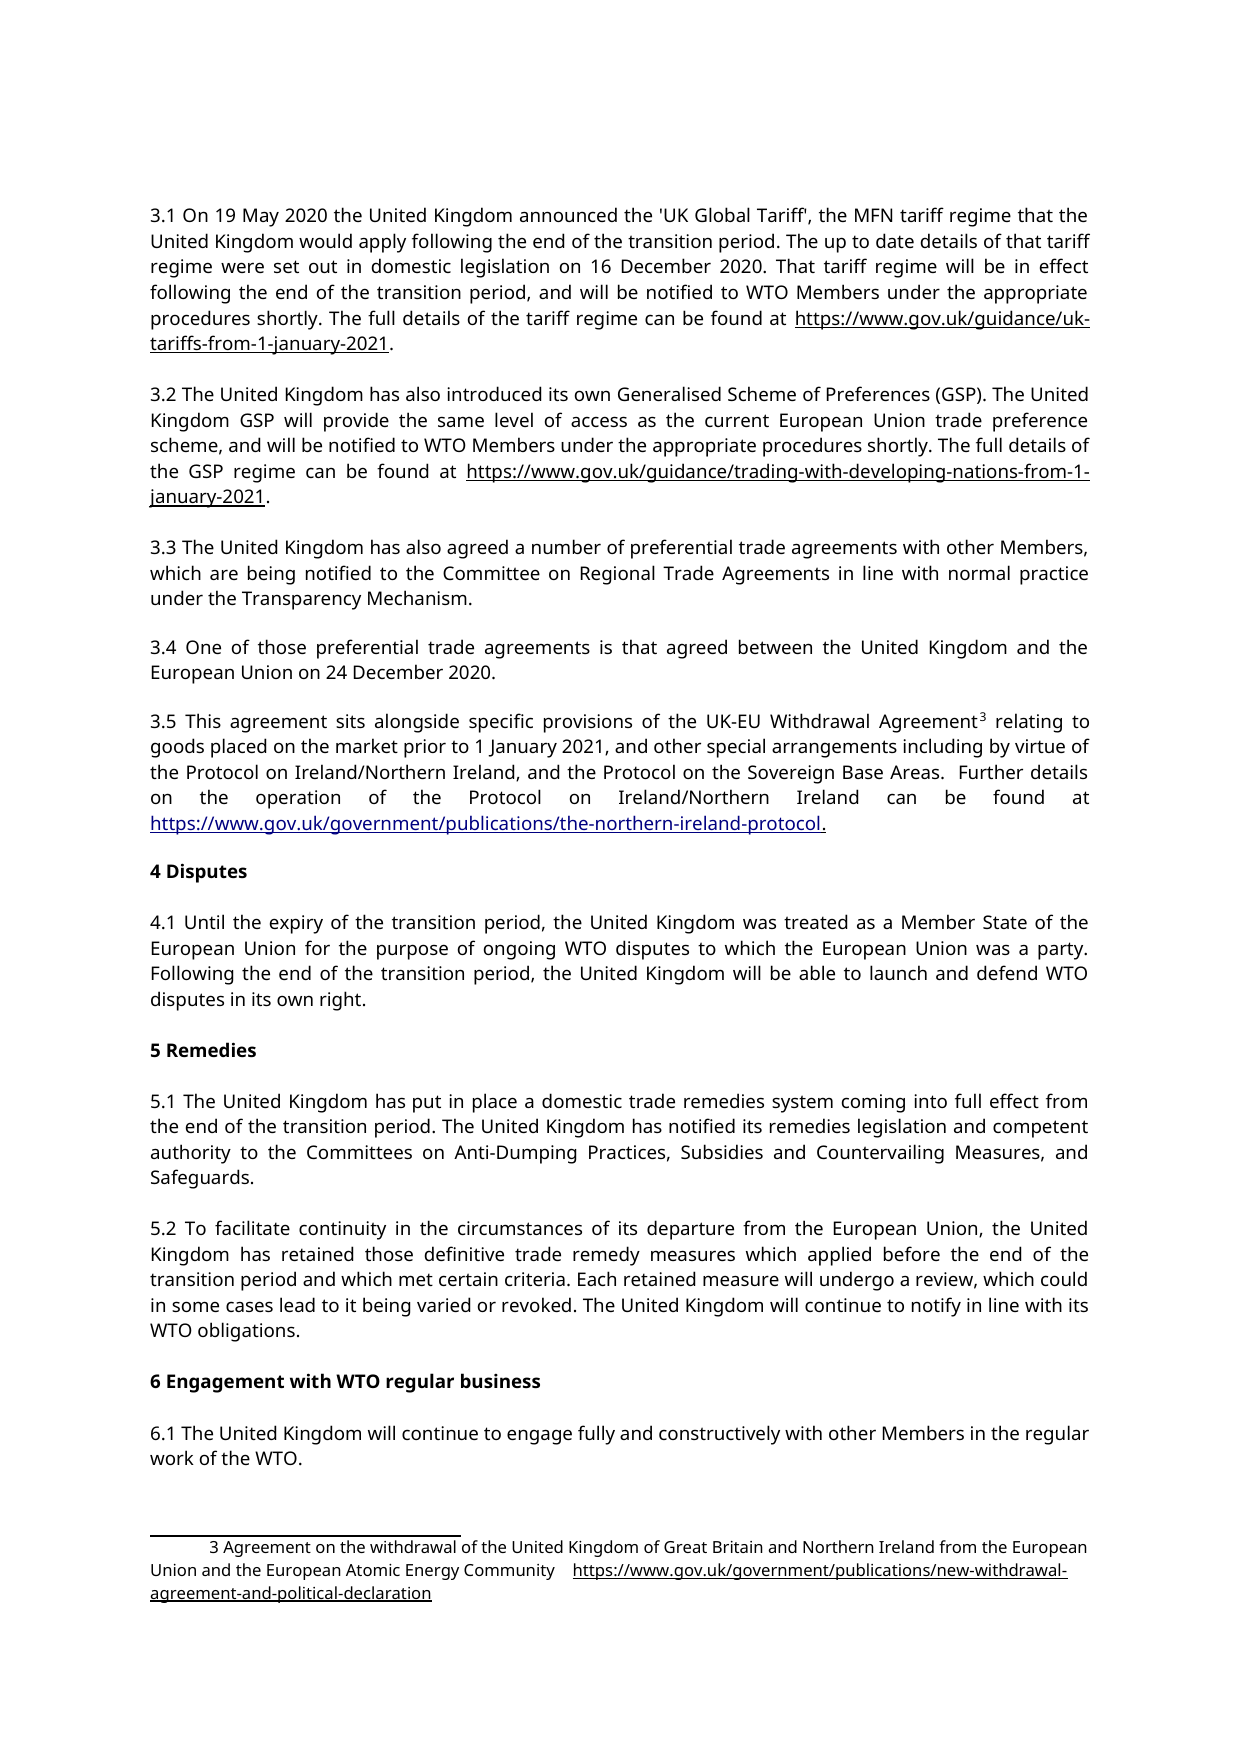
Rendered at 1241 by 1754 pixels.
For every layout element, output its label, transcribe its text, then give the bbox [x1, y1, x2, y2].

text 3.1 On 19 May 2020 the United Kingdom announced the 'UK Global Tariff', the MFN tariff regime that the United Kingdom would apply following the end of the transition period. The up to date details of that tariff regime were set out in domestic legislation on 16 December 2020. That tariff regime will be in effect following the end of the transition period, and will be notified to WTO Members under the appropriate procedures shortly. The full details of the tariff regime can be found at https://www.gov.uk/guidance/uk-tariffs-from-1-january-2021. [150, 203, 1090, 356]
text 5 Remedies [150, 1037, 1090, 1063]
text 3.5 This agreement sits alongside specific provisions of the UK-EU Withdrawal Agreement relating to goods placed on the market prior to 1 January 2021, and other special arrangements including by virtue of the Protocol on Ireland/Northern Ireland, and the Protocol on the Sovereign Base Areas. Further details on the operation of the Protocol on Ireland/Northern Ireland can be found at https://www.gov.uk/government/publications/the-northern-ireland-protocol. [150, 708, 1090, 836]
text 3.4 One of those preferential trade agreements is that agreed between the United Kingdom and the European Union on 24 December 2020. [150, 634, 1090, 685]
text 4 Disputes [150, 858, 1090, 884]
text 5.1 The United Kingdom has put in place a domestic trade remedies system coming into full effect from the end of the transition period. The United Kingdom has notified its remedies legislation and competent authority to the Committees on Anti-Dumping Practices, Subsidies and Countervailing Measures, and Safeguards. [150, 1088, 1090, 1190]
text 4.1 Until the expiry of the transition period, the United Kingdom was treated as a Member State of the European Union for the purpose of ongoing WTO disputes to which the European Union was a party. Following the end of the transition period, the United Kingdom will be able to launch and defend WTO disputes in its own right. [150, 909, 1090, 1012]
text 5.2 To facilitate continuity in the circumstances of its departure from the European Union, the United Kingdom has retained those definitive trade remedy measures which applied before the end of the transition period and which met certain criteria. Each retained measure will undergo a review, which could in some cases lead to it being varied or revoked. The United Kingdom will continue to notify in line with its WTO obligations. [150, 1216, 1090, 1343]
text 6 Engagement with WTO regular business [150, 1369, 1090, 1394]
text 6.1 The United Kingdom will continue to engage fully and constructively with other Members in the regular work of the WTO. [150, 1420, 1090, 1471]
text 3.2 The United Kingdom has also introduced its own Generalised Scheme of Preferences (GSP). The United Kingdom GSP will provide the same level of access as the current European Union trade preference scheme, and will be notified to WTO Members under the appropriate procedures shortly. The full details of the GSP regime can be found at https://www.gov.uk/guidance/trading-with-developing-nations-from-1-january-2021. [150, 381, 1090, 509]
text Agreement on the withdrawal of the United Kingdom of Great Britain and Northern Ireland from the European Union and the European Atomic Energy Community https://www.gov.uk/government/publications/new-withdrawal-agreement-and-political-declaration [150, 1536, 1090, 1604]
text 3.3 The United Kingdom has also agreed a number of preferential trade agreements with other Members, which are being notified to the Committee on Regional Trade Agreements in line with normal practice under the Transparency Mechanism. [150, 534, 1090, 611]
